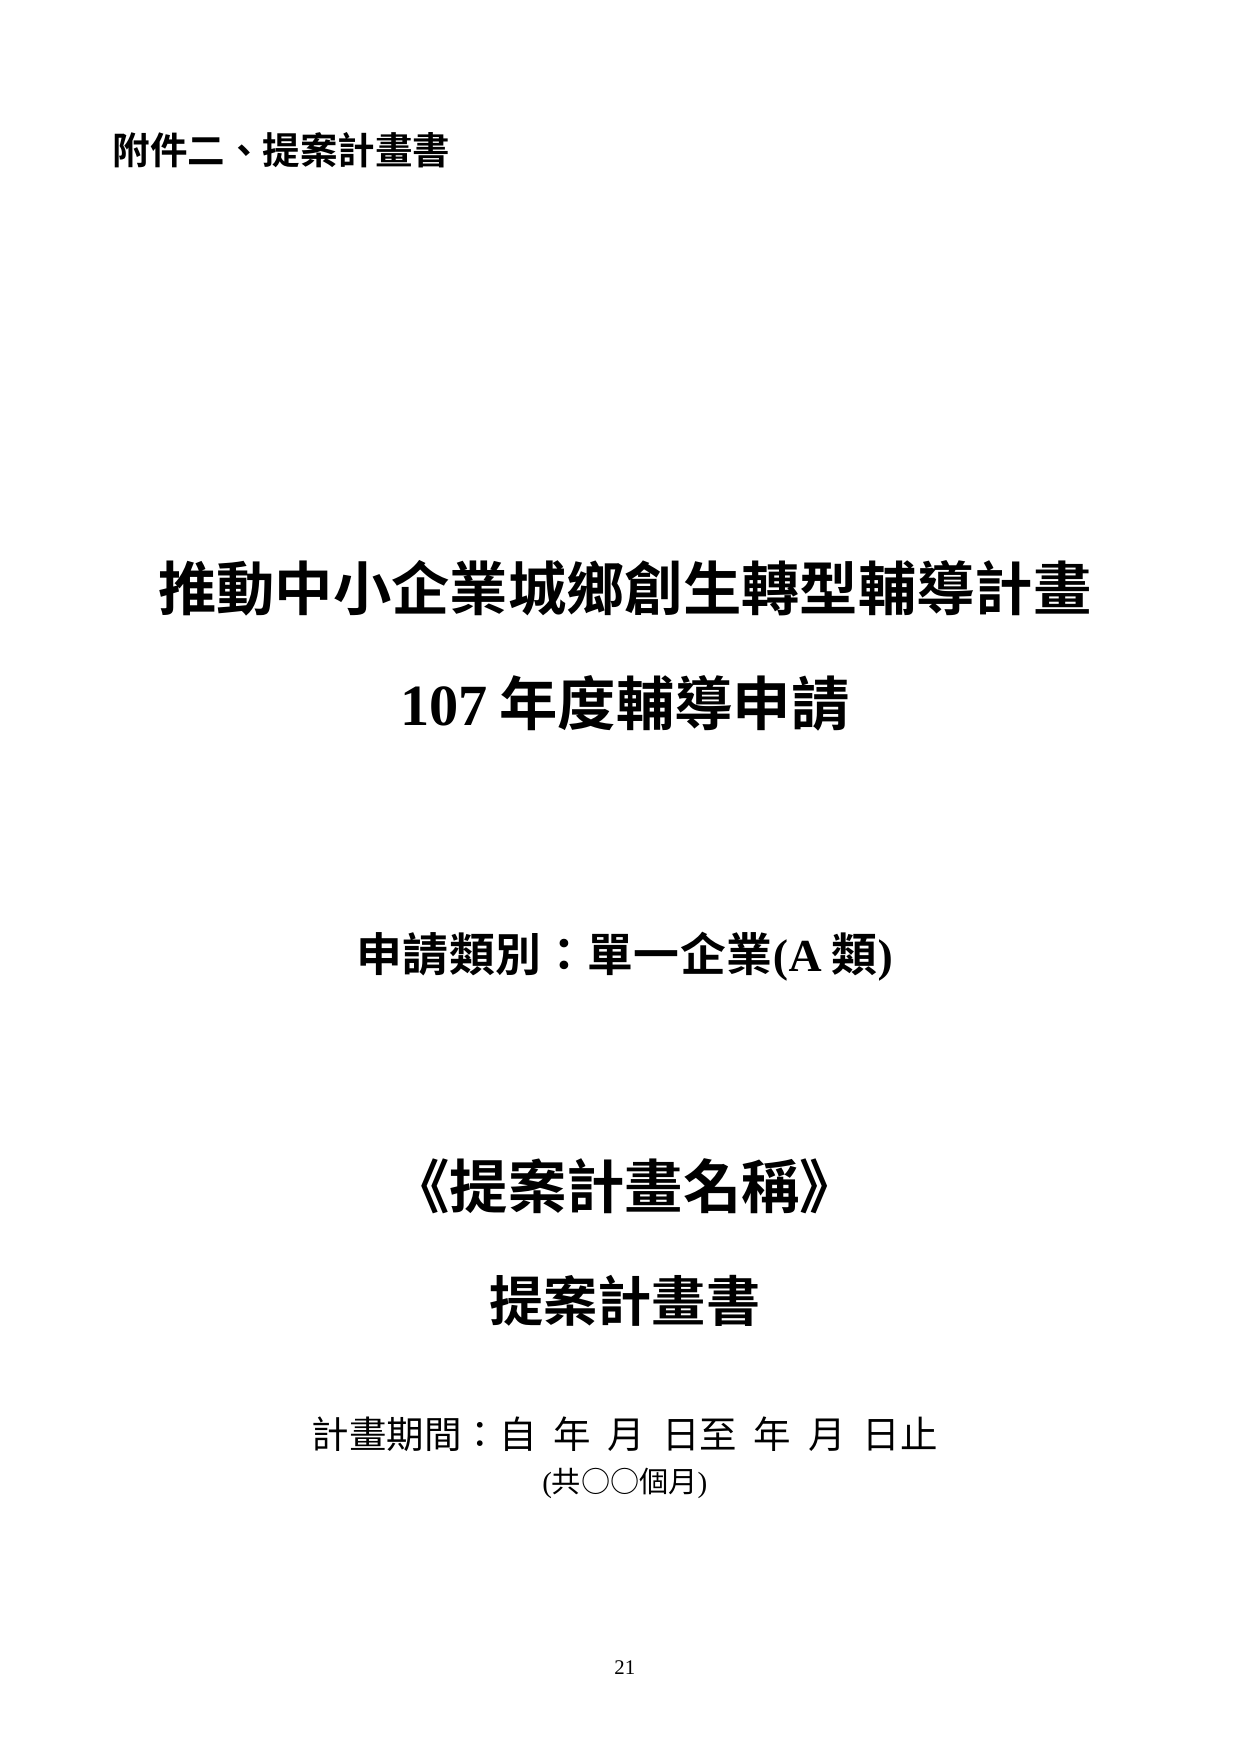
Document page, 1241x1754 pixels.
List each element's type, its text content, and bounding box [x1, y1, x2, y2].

text 申請類別：單一企業(A類) [112, 918, 1137, 986]
text 計畫期間：自 年 月 日至 年 月 日止 [112, 1404, 1137, 1459]
text (共○○個月) [112, 1459, 1137, 1501]
text 提案計畫書 [112, 1247, 1137, 1349]
text 107年度輔導申請 [112, 649, 1137, 751]
text 推動中小企業城鄉創生轉型輔導計畫 [112, 534, 1137, 636]
text 《提案計畫名稱》 [112, 1133, 1137, 1234]
subtitle 附件二、提案計畫書 [112, 114, 1137, 182]
